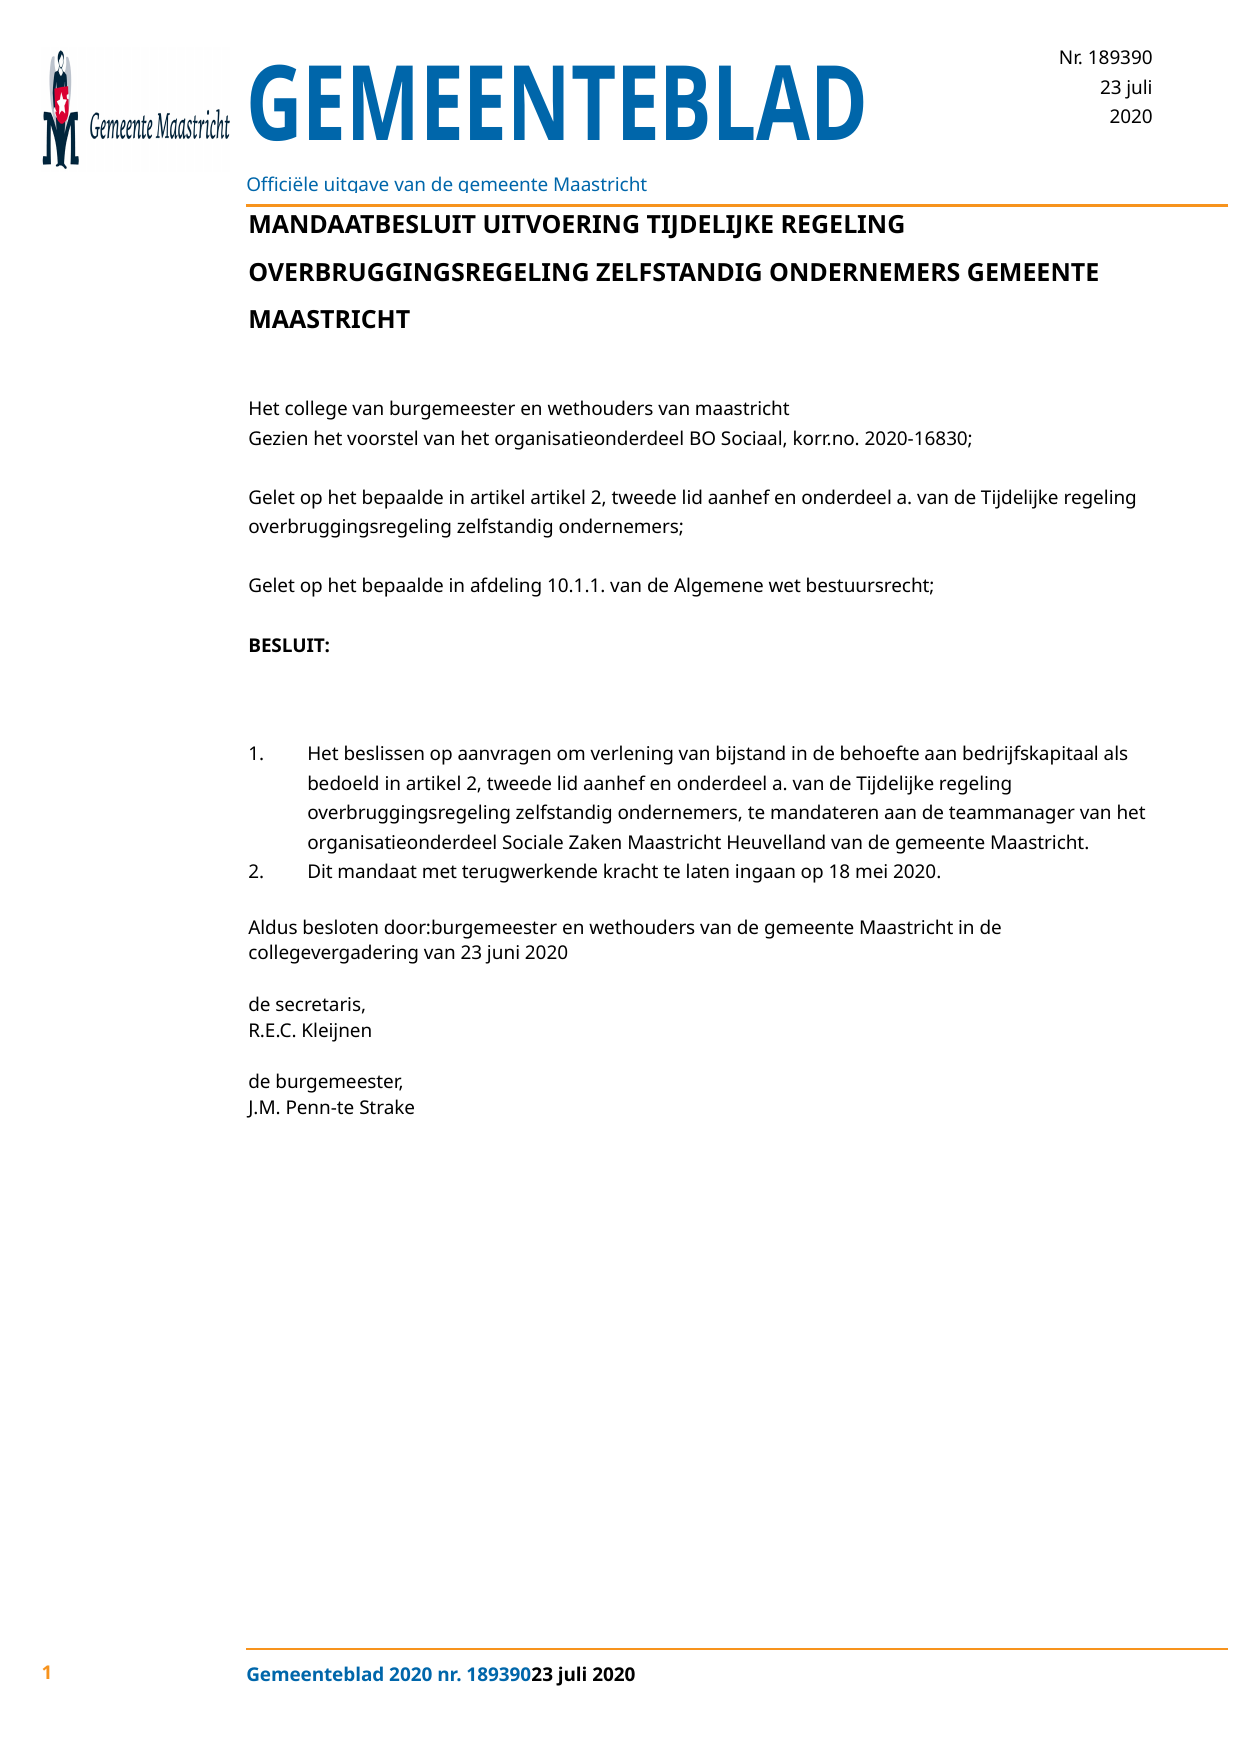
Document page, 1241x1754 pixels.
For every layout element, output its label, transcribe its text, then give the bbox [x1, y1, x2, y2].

text J.M. Penn-te Strake [248, 1094, 1152, 1120]
text Aldus besloten door:burgemeester en wethouders van de gemeente Maastricht in de collegevergadering van 23 juni 2020 [248, 914, 1152, 965]
text Het college van burgemeester en wethouders van maastricht [248, 395, 1152, 421]
text Gelet op het bepaalde in afdeling 10.1.1. van de Algemene wet bestuursrecht; [248, 573, 1152, 598]
picture [41, 47, 231, 172]
text MANDAATBESLUIT UITVOERING TIJDELIJKE REGELING OVERBRUGGINGSREGELING ZELFSTANDIG ONDERNEMERS GEMEENTE MAASTRICHT [248, 207, 1152, 336]
text de secretaris, [248, 991, 1152, 1017]
text R.E.C. Kleijnen [248, 1017, 1152, 1042]
text Gezien het voorstel van het organisatieonderdeel BO Sociaal, korr.no. 2020-16830; [248, 425, 1152, 450]
text BESLUIT: [248, 632, 1152, 657]
list Het beslissen op aanvragen om verlening van bijstand in de behoefte aan bedrijfskapitaal als bedoeld in artikel 2, tweede lid aanhef en onderdeel a. van de Tijdelijke regeling overbruggingsregeling zelfstandig ondernemers, te mandateren aan de teammanager van het organisatieonderdeel Sociale Zaken Maastricht Heuvelland van de gemeente Maastricht. [248, 740, 1152, 855]
text de burgemeester, [248, 1068, 1152, 1094]
text Gelet op het bepaalde in artikel artikel 2, tweede lid aanhef en onderdeel a. van de Tijdelijke regeling overbruggingsregeling zelfstandig ondernemers; [248, 484, 1152, 539]
list Dit mandaat met terugwerkende kracht te laten ingaan op 18 mei 2020. [248, 858, 1152, 884]
